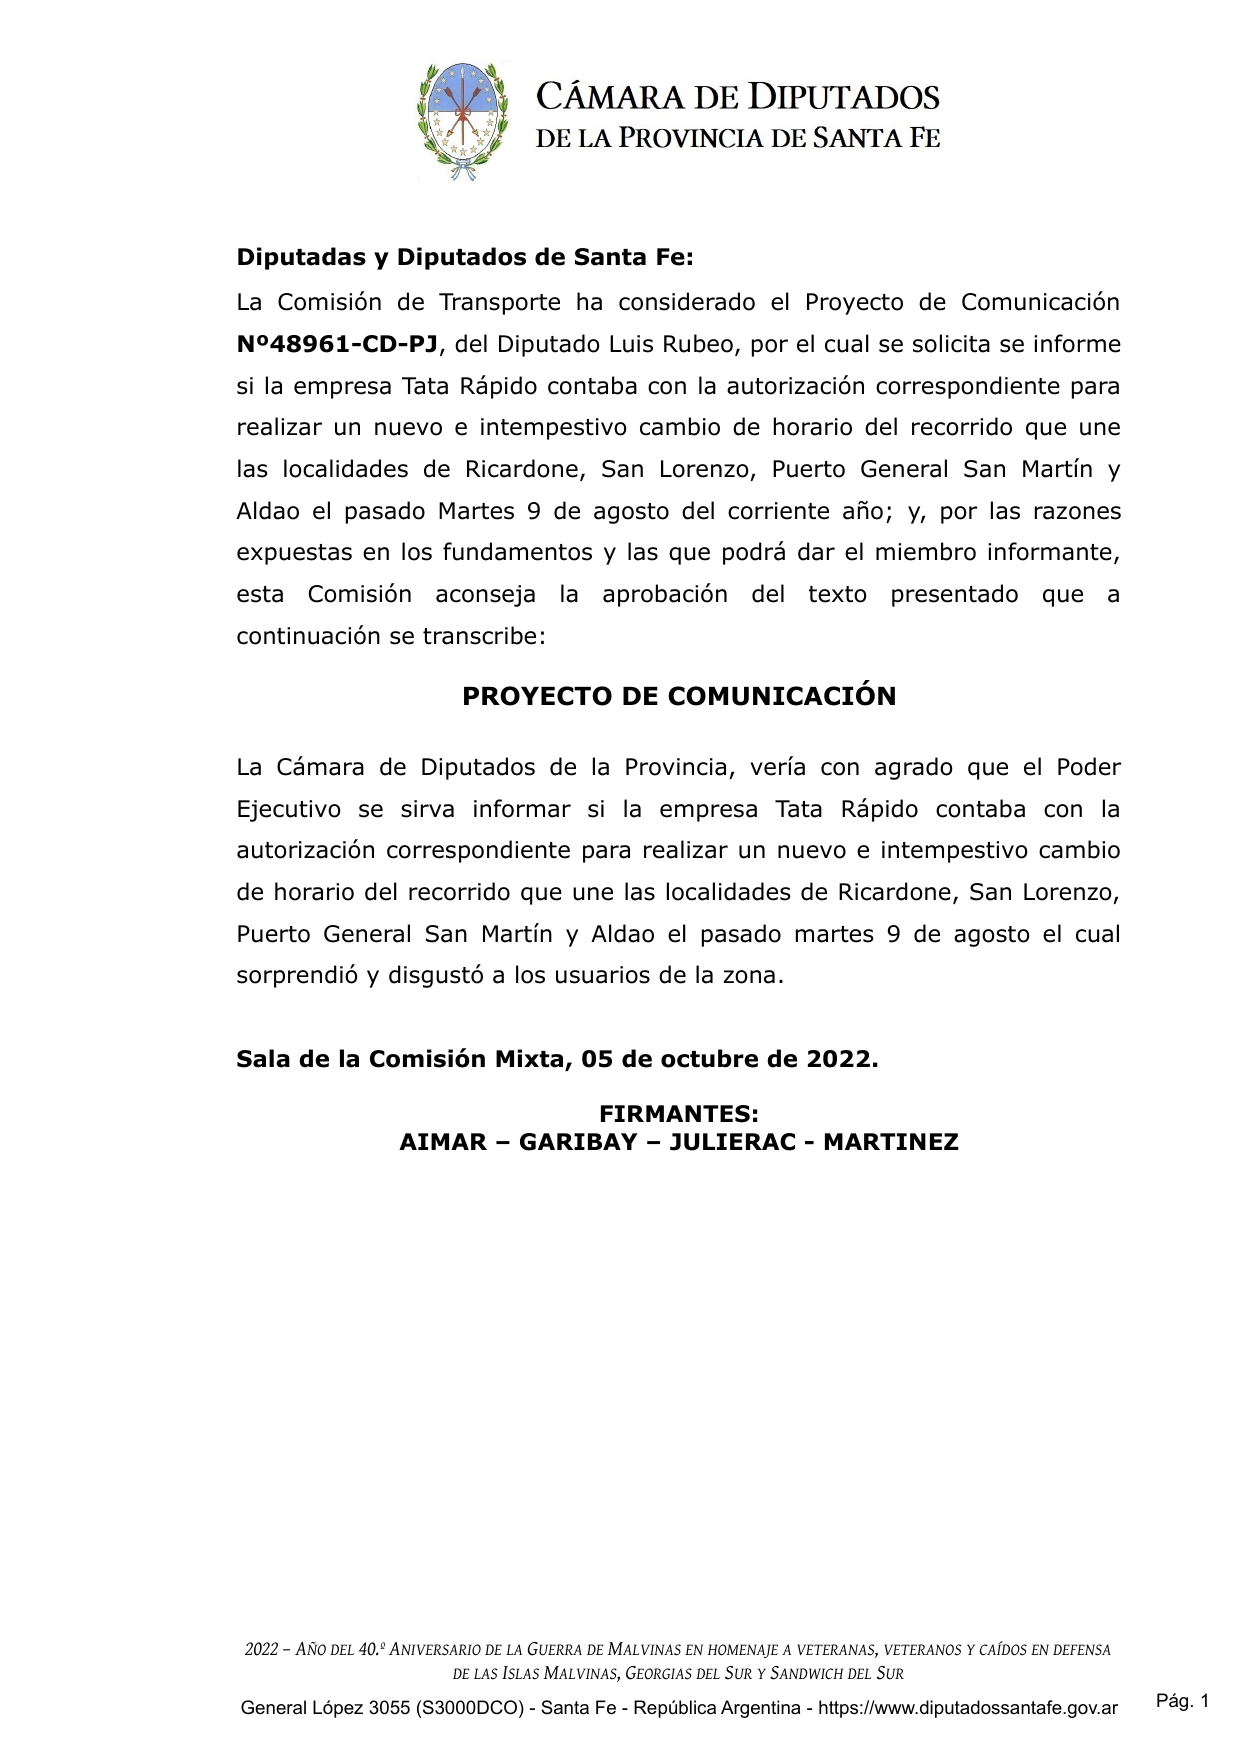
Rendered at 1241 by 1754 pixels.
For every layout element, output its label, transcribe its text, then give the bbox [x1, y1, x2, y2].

text Sala de la Comisión Mixta, 05 de octubre de 2022. [236, 1044, 1122, 1072]
text Diputadas y Diputados de Santa Fe: [236, 242, 1122, 270]
text FIRMANTES: [236, 1100, 1122, 1128]
text La Comisión de Transporte ha considerado el Proyecto de Comunicación Nº48961-CD-PJ, del Diputado Luis Rubeo, por el cual se solicita se informe si la empresa Tata Rápido contaba con la autorización correspondiente para realizar un nuevo e intempestivo cambio de horario del recorrido que une las localidades de Ricardone, San Lorenzo, Puerto General San Martín y Aldao el pasado Martes 9 de agosto del corriente año; y, por las razones expuestas en los fundamentos y las que podrá dar el miembro informante, esta Comisión aconseja la aprobación del texto presentado que a continuación se transcribe: [236, 288, 1122, 649]
text AIMAR – GARIBAY – JULIERAC - MARTINEZ [236, 1128, 1122, 1155]
text PROYECTO DE COMUNICACIÓN [236, 680, 1122, 711]
picture [413, 59, 945, 183]
text La Cámara de Diputados de la Provincia, vería con agrado que el Poder Ejecutivo se sirva informar si la empresa Tata Rápido contaba con la autorización correspondiente para realizar un nuevo e intempestivo cambio de horario del recorrido que une las localidades de Ricardone, San Lorenzo, Puerto General San Martín y Aldao el pasado martes 9 de agosto el cual sorprendió y disgustó a los usuarios de la zona. [236, 752, 1122, 989]
